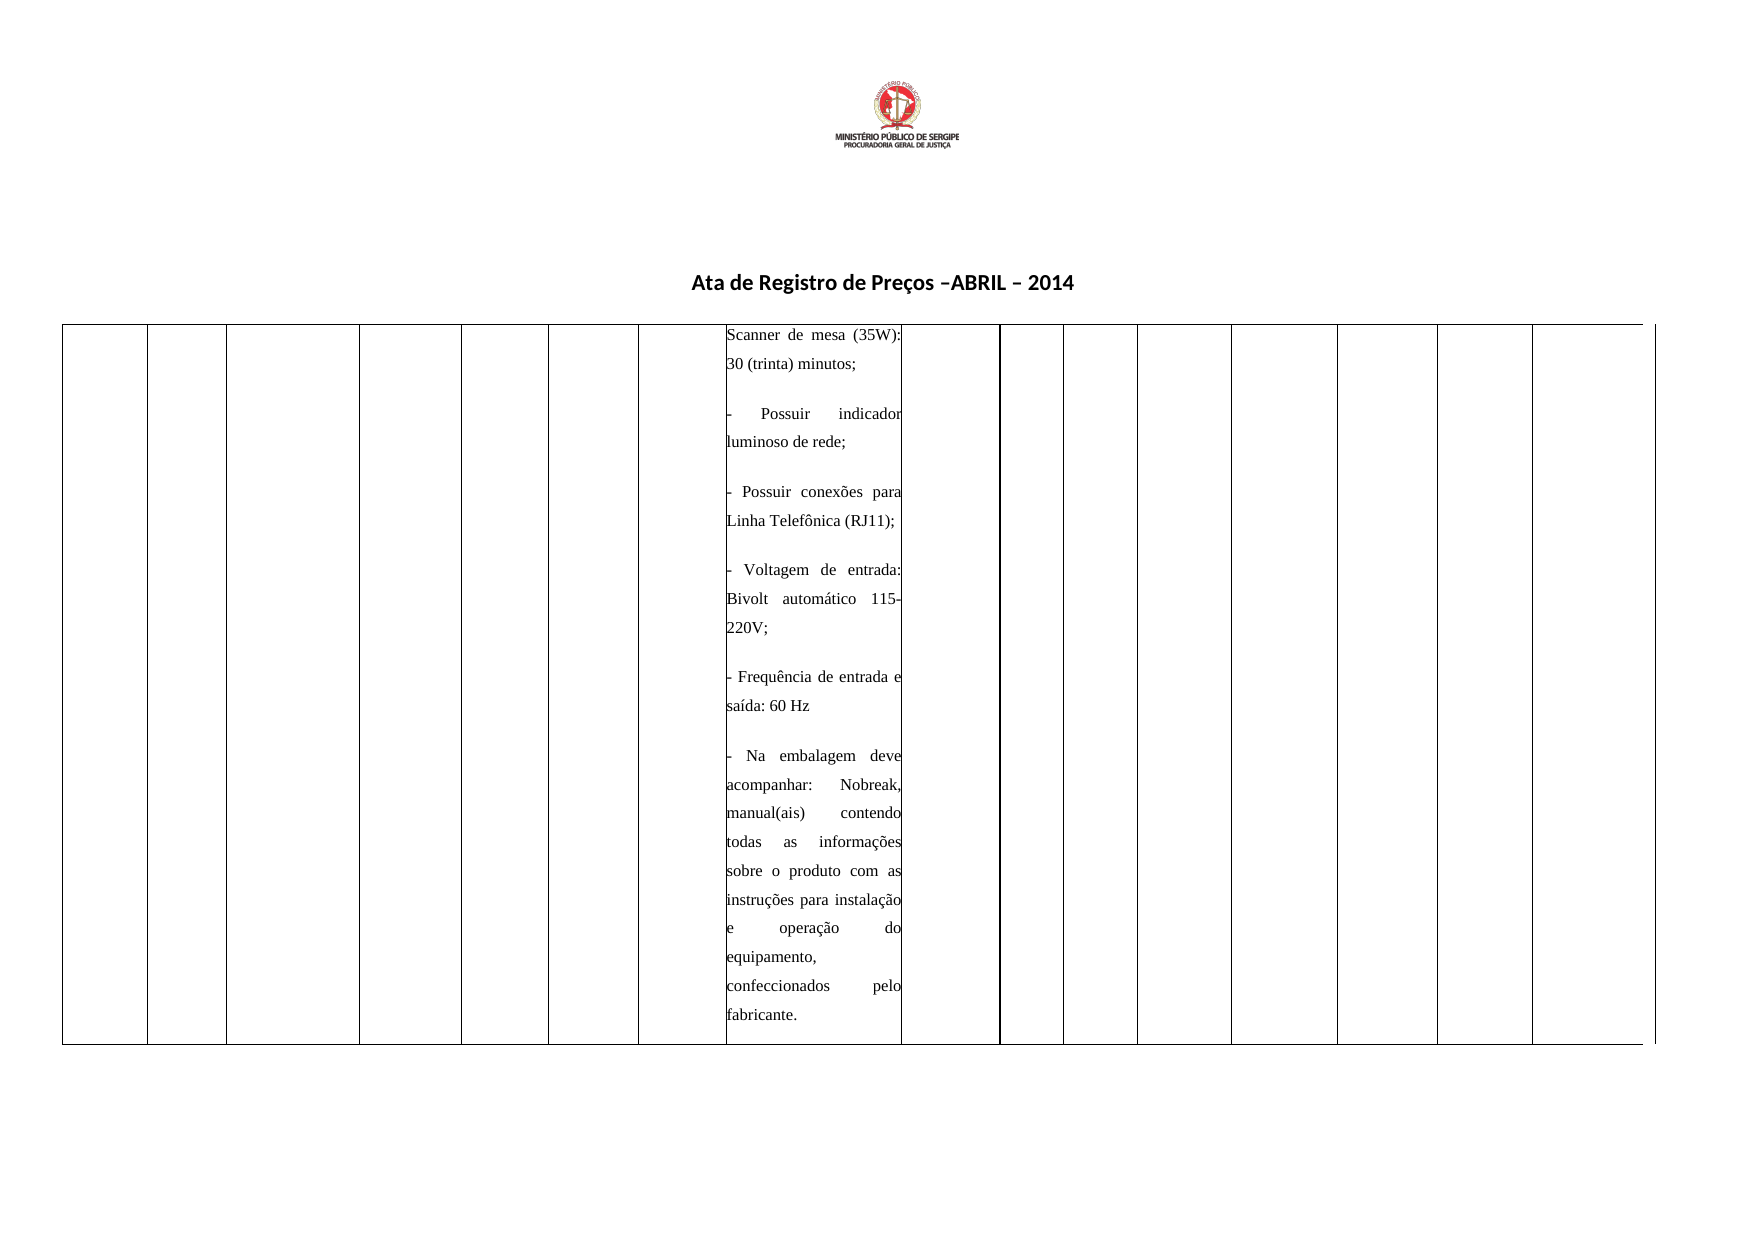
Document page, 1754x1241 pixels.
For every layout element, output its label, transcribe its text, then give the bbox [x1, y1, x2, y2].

table_cell [148, 325, 226, 1044]
picture [835, 81, 959, 149]
table_cell [360, 325, 461, 1044]
table_cell [1338, 325, 1437, 1044]
table_cell Scanner de mesa (35W): 30 (trinta) minutos; - Possuir indicador luminoso de rede; - Possuir conexões para Linha Telefônica (RJ11); - Voltagem de entrada: Bivolt automático 115-220V; - Frequência de entrada e saída: 60 Hz - Na embalagem deve acompanhar: Nobreak, manual(ais) contendo todas as informações sobre o produto com as instruções para instalação e operação do equipamento, confeccionados pelo fabricante. [727, 325, 901, 1044]
table_cell [1232, 325, 1337, 1044]
table_cell [639, 325, 726, 1044]
table_cell [1064, 325, 1137, 1044]
table_cell [1001, 325, 1063, 1044]
table_cell [1643, 324, 1655, 1044]
table_cell [462, 325, 548, 1044]
table_cell [1438, 325, 1532, 1044]
table_cell [63, 325, 147, 1044]
table_cell [1138, 325, 1231, 1044]
table_cell [902, 325, 999, 1044]
table_cell [227, 325, 359, 1044]
table_cell [549, 325, 638, 1044]
table_cell [1533, 325, 1643, 1044]
